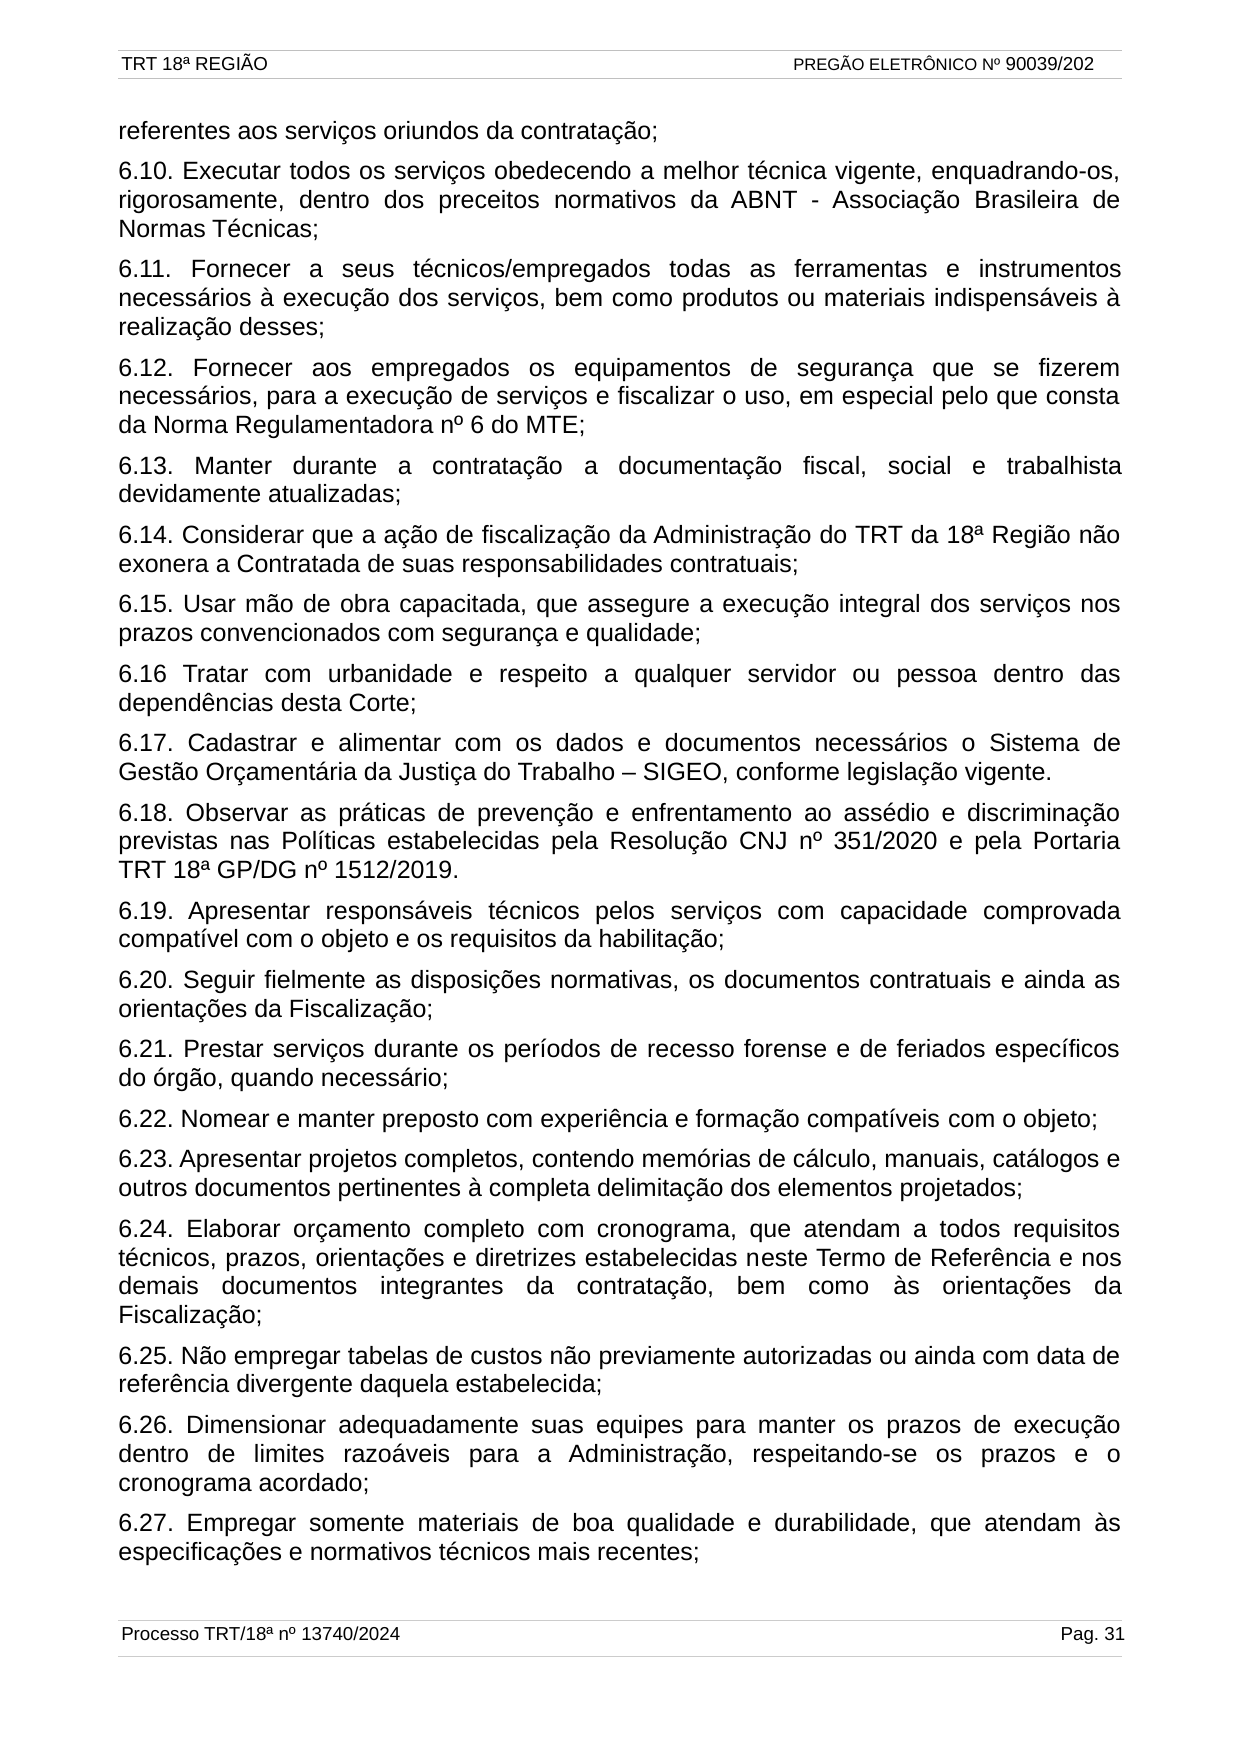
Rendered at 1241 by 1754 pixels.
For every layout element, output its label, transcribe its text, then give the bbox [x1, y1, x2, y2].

text 6.23. Apresentar projetos completos, contendo memórias de cálculo, manuais, catálogos e outros documentos pertinentes à completa delimitação dos elementos projetados; [118, 1144, 1122, 1202]
text 6.14. Considerar que a ação de fiscalização da Administração do TRT da 18ª Região não exonera a Contratada de suas responsabilidades contratuais; [118, 520, 1122, 577]
text 6.12. Fornecer aos empregados os equipamentos de segurança que se fizerem necessários, para a execução de serviços e fiscalizar o uso, em especial pelo que consta da Norma Regulamentadora nº 6 do MTE; [118, 352, 1122, 439]
text 6.20. Seguir fielmente as disposições normativas, os documentos contratuais e ainda as orientações da Fiscalização; [118, 965, 1122, 1022]
text 6.16 Tratar com urbanidade e respeito a qualquer servidor ou pessoa dentro das dependências desta Corte; [118, 659, 1122, 716]
text 6.17. Cadastrar e alimentar com os dados e documentos necessários o Sistema de Gestão Orçamentária da Justiça do Trabalho – SIGEO, conforme legislação vigente. [118, 728, 1122, 786]
text 6.15. Usar mão de obra capacitada, que assegure a execução integral dos serviços nos prazos convencionados com segurança e qualidade; [118, 589, 1122, 647]
text 6.13. Manter durante a contratação a documentação fiscal, social e trabalhista devidamente atualizadas; [118, 451, 1122, 508]
text 6.10. Executar todos os serviços obedecendo a melhor técnica vigente, enquadrando-os, rigorosamente, dentro dos preceitos normativos da ABNT - Associação Brasileira de Normas Técnicas; [118, 156, 1122, 242]
text 6.11. Fornecer a seus técnicos/empregados todas as ferramentas e instrumentos necessários à execução dos serviços, bem como produtos ou materiais indispensáveis à realização desses; [118, 254, 1122, 341]
text 6.24. Elaborar orçamento completo com cronograma, que atendam a todos requisitos técnicos, prazos, orientações e diretrizes estabelecidas neste Termo de Referência e nos demais documentos integrantes da contratação, bem como às orientações da Fiscalização; [118, 1214, 1122, 1329]
text 6.25. Não empregar tabelas de custos não previamente autorizadas ou ainda com data de referência divergente daquela estabelecida; [118, 1341, 1122, 1398]
text 6.21. Prestar serviços durante os períodos de recesso forense e de feriados específicos do órgão, quando necessário; [118, 1034, 1122, 1092]
text 6.26. Dimensionar adequadamente suas equipes para manter os prazos de execução dentro de limites razoáveis para a Administração, respeitando-se os prazos e o cronograma acordado; [118, 1410, 1122, 1496]
text 6.19. Apresentar responsáveis técnicos pelos serviços com capacidade comprovada compatível com o objeto e os requisitos da habilitação; [118, 896, 1122, 953]
text 6.22. Nomear e manter preposto com experiência e formação compatíveis com o objeto; [118, 1104, 1122, 1132]
text 6.18. Observar as práticas de prevenção e enfrentamento ao assédio e discriminação previstas nas Políticas estabelecidas pela Resolução CNJ nº 351/2020 e pela Portaria TRT 18ª GP/DG nº 1512/2019. [118, 797, 1122, 884]
text 6.27. Empregar somente materiais de boa qualidade e durabilidade, que atendam às especificações e normativos técnicos mais recentes; [118, 1508, 1122, 1566]
text referentes aos serviços oriundos da contratação; [118, 116, 1122, 144]
